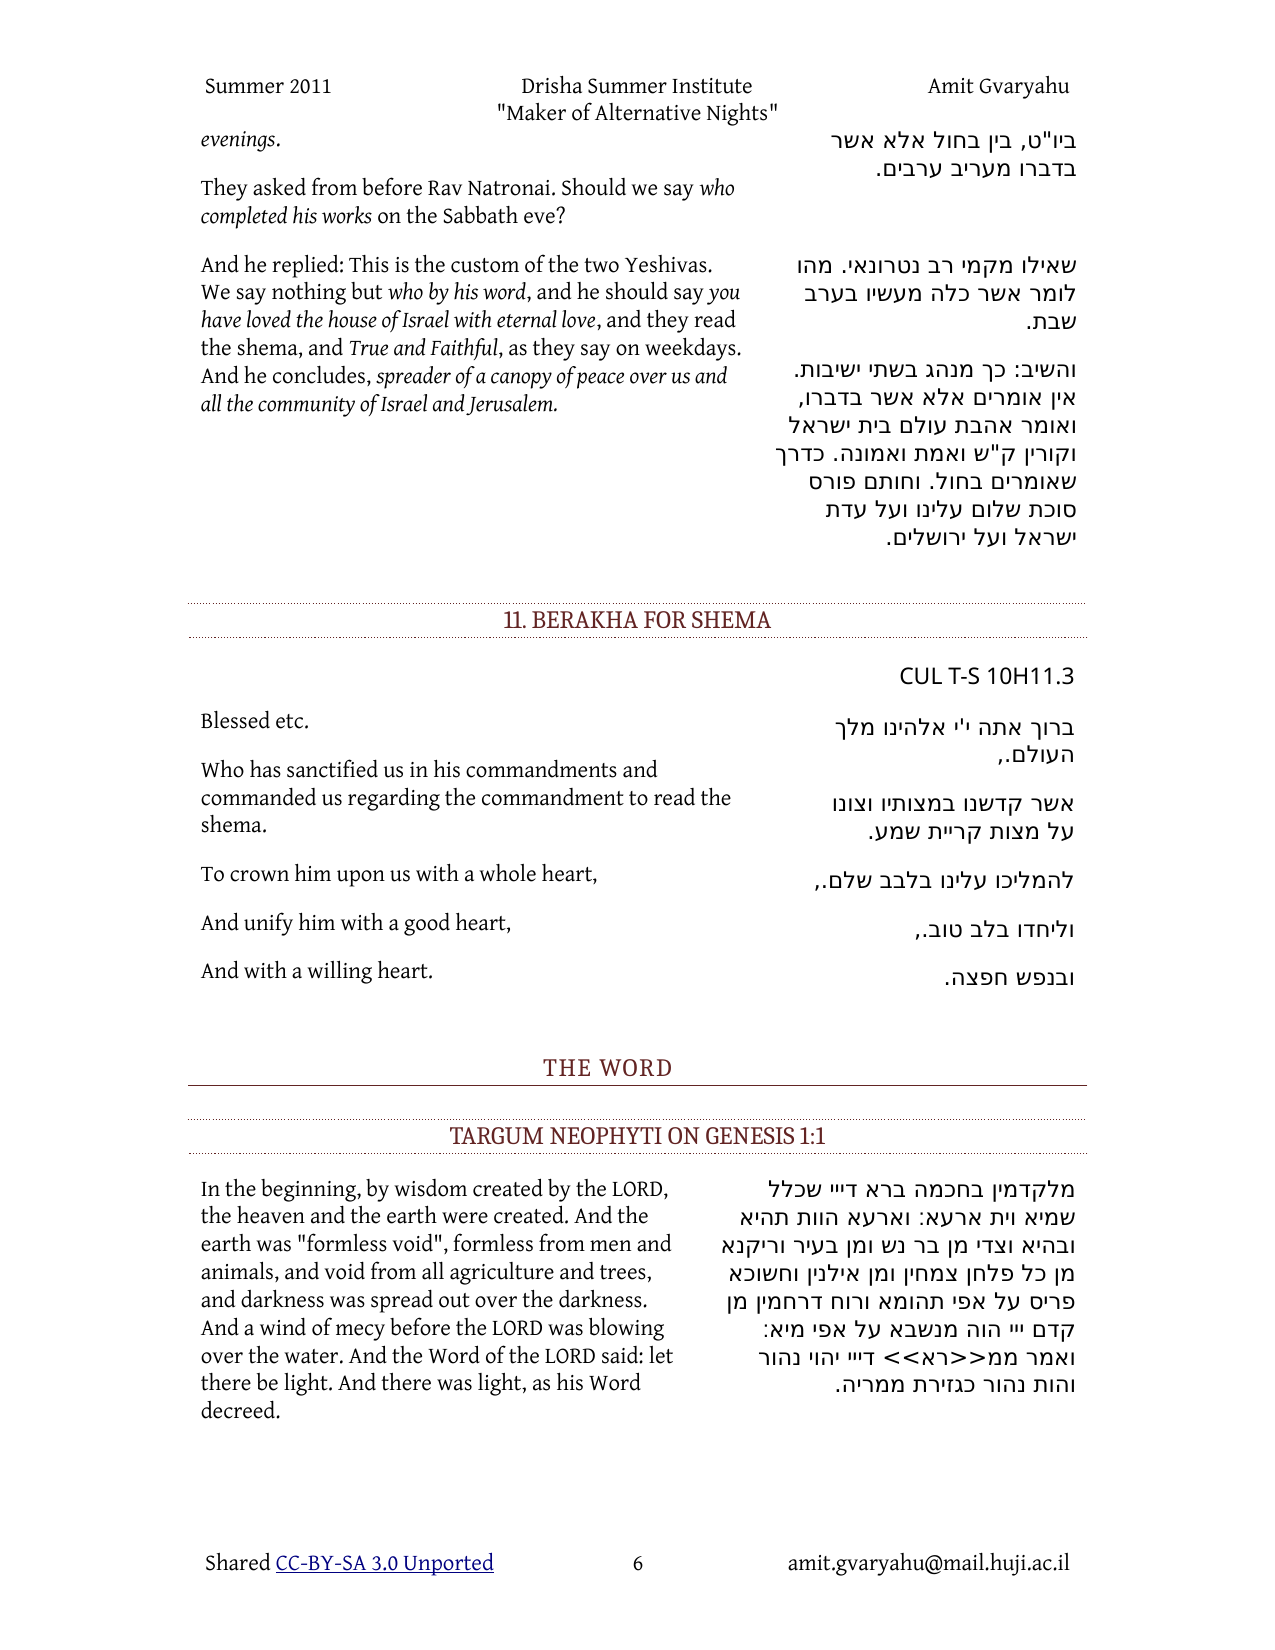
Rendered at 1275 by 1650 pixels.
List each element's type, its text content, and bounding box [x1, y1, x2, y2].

table_header ביו"ט, בין בחול אלא אשר בדברו מעריב ערבים. שאילו מקמי רב נטרונאי. מהו לומר אשר כלה מעשיו בערב שבת. והשיב: כך מנהג בשתי ישיבות. אין אומרים אלא אשר בדברו, ואומר אהבת עולם בית ישראל וקורין ק"ש ואמת ואמונה. כדרך שאומרים בחול. וחותם פורס סוכת שלום עלינו ועל עדת ישראל ועל ירושלים. [758, 127, 1088, 572]
table_header מלקדמין בחכמה ברא דייי שכלל שמיא וית ארעא׃ וארעא הוות תהיא ובהיא וצדי מן בר נש ומן בעיר וריקנא מן כל פלחן צמחין ומן אילנין וחשוכא פריס על אפי תהומא ורוח דרחמין מן קדם ייי הוה מנשבא על אפי מיא׃ ואמר ממ<<רא>> דייי יהוי נהור והות נהור כגזירת ממריה. [700, 1176, 1087, 1495]
table_header In the beginning, by wisdom created by the LORD, the heaven and the earth were created. And the earth was "formless void", formless from men and animals, and void from all agriculture and trees, and darkness was spread out over the darkness. And a wind of mecy before the LORD was blowing over the water. And the Word of the LORD said: let there be light. And there was light, as his Word decreed. [189, 1176, 700, 1495]
table_header Blessed etc. Who has sanctified us in his commandments and commanded us regarding the commandment to read the shema. To crown him upon us with a whole heart, And unify him with a good heart, And with a willing heart. [189, 660, 788, 1012]
subtitle The word [187, 1054, 1087, 1086]
table_header evenings. They asked from before Rav Natronai. Should we say who completed his works on the Sabbath eve? And he replied: This is the custom of the two Yeshivas. We say nothing but who by his word, and he should say you have loved the house of Israel with eternal love, and they read the shema, and True and Faithful, as they say on weekdays. And he concludes, spreader of a canopy of peace over us and all the community of Israel and Jerusalem. [189, 127, 758, 572]
table_header CUL T-S 10H11.3 ברוך אתה י'י אלהינו מלך העולם., אשר קדשנו במצותיו וצונו על מצות קריית שמע. להמליכו עלינו בלבב שלם., וליחדו בלב טוב., ובנפש חפצה. [788, 660, 1086, 1012]
subtitle 11. Berakha for shema [187, 603, 1087, 638]
subtitle Targum Neophyti on Genesis 1:1 [187, 1119, 1087, 1154]
